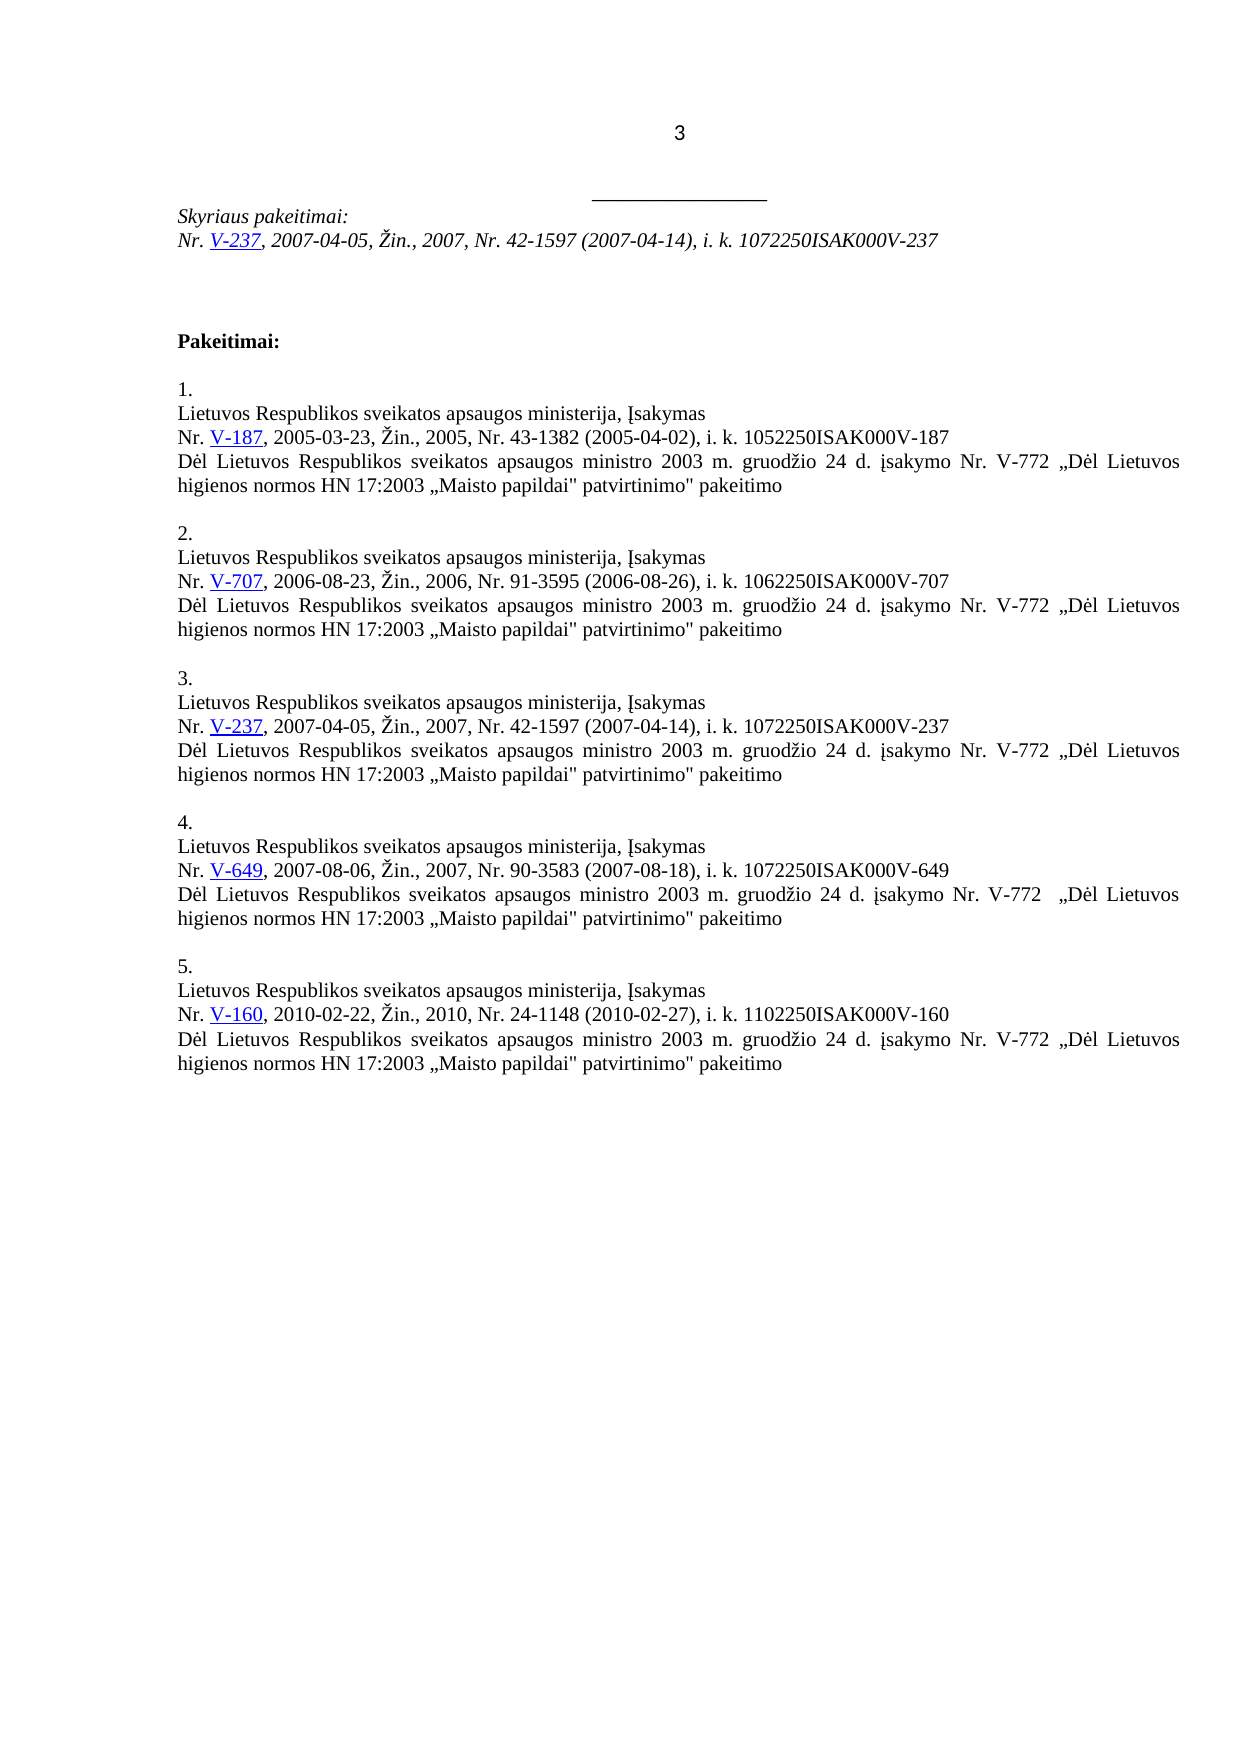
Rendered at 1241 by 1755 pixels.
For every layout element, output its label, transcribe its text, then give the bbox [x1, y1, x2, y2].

text Lietuvos Respublikos sveikatos apsaugos ministerija, Įsakymas [177, 834, 1181, 858]
text 4. [177, 810, 1181, 834]
text Lietuvos Respublikos sveikatos apsaugos ministerija, Įsakymas [177, 978, 1181, 1002]
text Dėl Lietuvos Respublikos sveikatos apsaugos ministro 2003 m. gruodžio 24 d. įsakymo Nr. V-772 „Dėl Lietuvos higienos normos HN 17:2003 „Maisto papildai" patvirtinimo" pakeitimo [177, 738, 1181, 786]
text Nr. V-237, 2007-04-05, Žin., 2007, Nr. 42-1597 (2007-04-14), i. k. 1072250ISAK000V-237 [177, 714, 1181, 738]
text Dėl Lietuvos Respublikos sveikatos apsaugos ministro 2003 m. gruodžio 24 d. įsakymo Nr. V-772 „Dėl Lietuvos higienos normos HN 17:2003 „Maisto papildai" patvirtinimo" pakeitimo [177, 882, 1181, 930]
text Lietuvos Respublikos sveikatos apsaugos ministerija, Įsakymas [177, 401, 1181, 425]
text Nr. V-187, 2005-03-23, Žin., 2005, Nr. 43-1382 (2005-04-02), i. k. 1052250ISAK000V-187 [177, 425, 1181, 449]
text ______________ [177, 175, 1181, 204]
text Dėl Lietuvos Respublikos sveikatos apsaugos ministro 2003 m. gruodžio 24 d. įsakymo Nr. V-772 „Dėl Lietuvos higienos normos HN 17:2003 „Maisto papildai" patvirtinimo" pakeitimo [177, 449, 1181, 497]
text Nr. V-707, 2006-08-23, Žin., 2006, Nr. 91-3595 (2006-08-26), i. k. 1062250ISAK000V-707 [177, 569, 1181, 593]
text Skyriaus pakeitimai: [177, 204, 1181, 228]
text 3. [177, 666, 1181, 689]
text 5. [177, 954, 1181, 978]
text 2. [177, 521, 1181, 545]
text Lietuvos Respublikos sveikatos apsaugos ministerija, Įsakymas [177, 689, 1181, 714]
text Dėl Lietuvos Respublikos sveikatos apsaugos ministro 2003 m. gruodžio 24 d. įsakymo Nr. V-772 „Dėl Lietuvos higienos normos HN 17:2003 „Maisto papildai" patvirtinimo" pakeitimo [177, 593, 1181, 641]
text Lietuvos Respublikos sveikatos apsaugos ministerija, Įsakymas [177, 545, 1181, 569]
text 1. [177, 377, 1181, 401]
text Dėl Lietuvos Respublikos sveikatos apsaugos ministro 2003 m. gruodžio 24 d. įsakymo Nr. V-772 „Dėl Lietuvos higienos normos HN 17:2003 „Maisto papildai" patvirtinimo" pakeitimo [177, 1026, 1181, 1074]
text Pakeitimai: [177, 329, 1181, 353]
text Nr. V-237, 2007-04-05, Žin., 2007, Nr. 42-1597 (2007-04-14), i. k. 1072250ISAK000V-237 [177, 228, 1181, 252]
text Nr. V-160, 2010-02-22, Žin., 2010, Nr. 24-1148 (2010-02-27), i. k. 1102250ISAK000V-160 [177, 1002, 1181, 1026]
text Nr. V-649, 2007-08-06, Žin., 2007, Nr. 90-3583 (2007-08-18), i. k. 1072250ISAK000V-649 [177, 858, 1181, 882]
